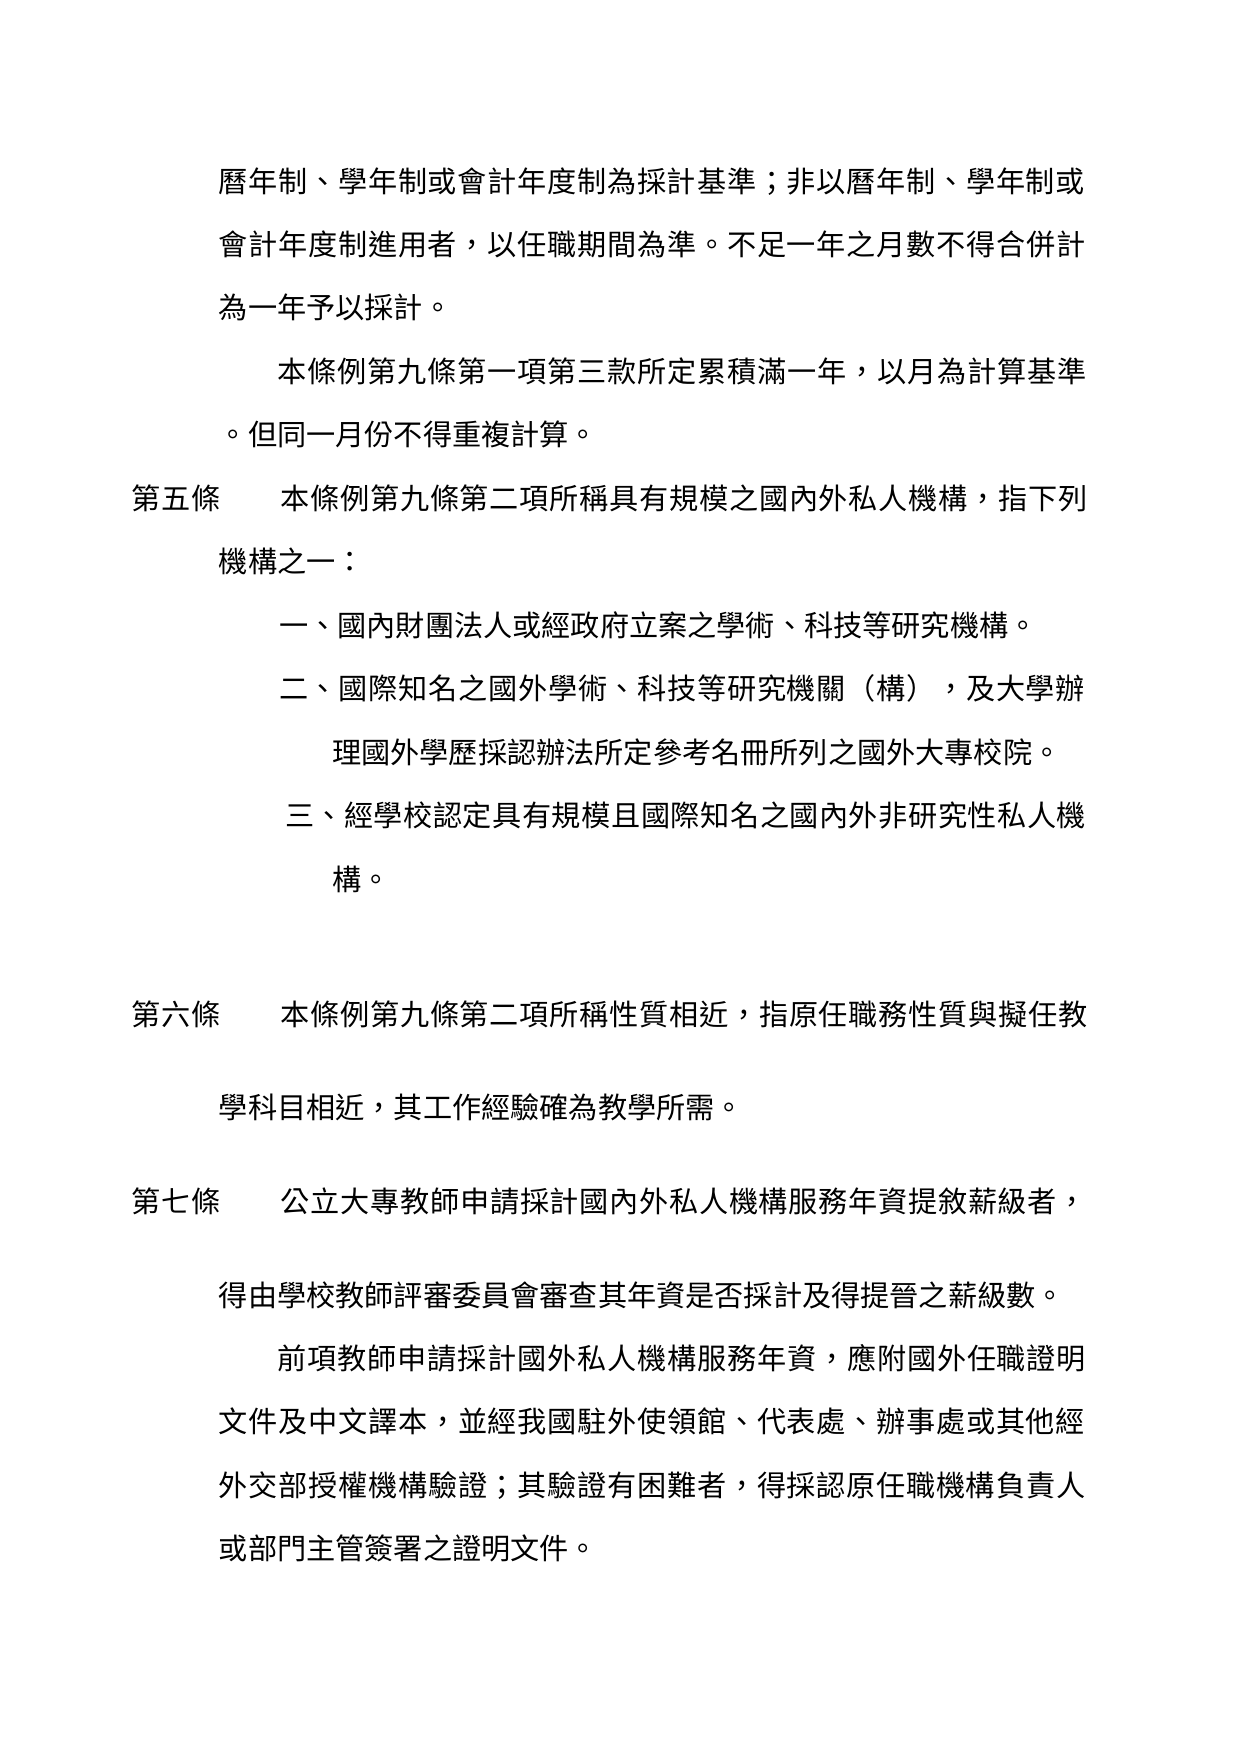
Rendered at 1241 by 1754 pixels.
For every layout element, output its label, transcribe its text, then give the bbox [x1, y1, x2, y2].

text 第七條 公立大專教師申請採計國內外私人機構服務年資提敘薪級者，得由學校教師評審委員會審查其年資是否採計及得提晉之薪級數。 [131, 1158, 1087, 1314]
text 一、國內財團法人或經政府立案之學術、科技等研究機構。 [279, 602, 1087, 644]
text 第六條 本條例第九條第二項所稱性質相近，指原任職務性質與擬任教學科目相近，其工作經驗確為教學所需。 [131, 971, 1087, 1127]
text 曆年制、學年制或會計年度制為採計基準；非以曆年制、學年制或會計年度制進用者，以任職期間為準。不足一年之月數不得合併計為一年予以採計。 [131, 158, 1087, 327]
text 第五條 本條例第九條第二項所稱具有規模之國內外私人機構，指下列機構之一： [131, 475, 1087, 581]
text 三、經學校認定具有規模且國際知名之國內外非研究性私人機構。 [285, 793, 1087, 898]
text 前項教師申請採計國外私人機構服務年資，應附國外任職證明文件及中文譯本，並經我國駐外使領館、代表處、辦事處或其他經外交部授權機構驗證；其驗證有困難者，得採認原任職機構負責人或部門主管簽署之證明文件。 [219, 1336, 1087, 1568]
text 二、國際知名之國外學術、科技等研究機關（構），及大學辦理國外學歷採認辦法所定參考名冊所列之國外大專校院。 [279, 666, 1087, 771]
text 本條例第九條第一項第三款所定累積滿一年，以月為計算基準。但同一月份不得重複計算。 [219, 348, 1087, 454]
